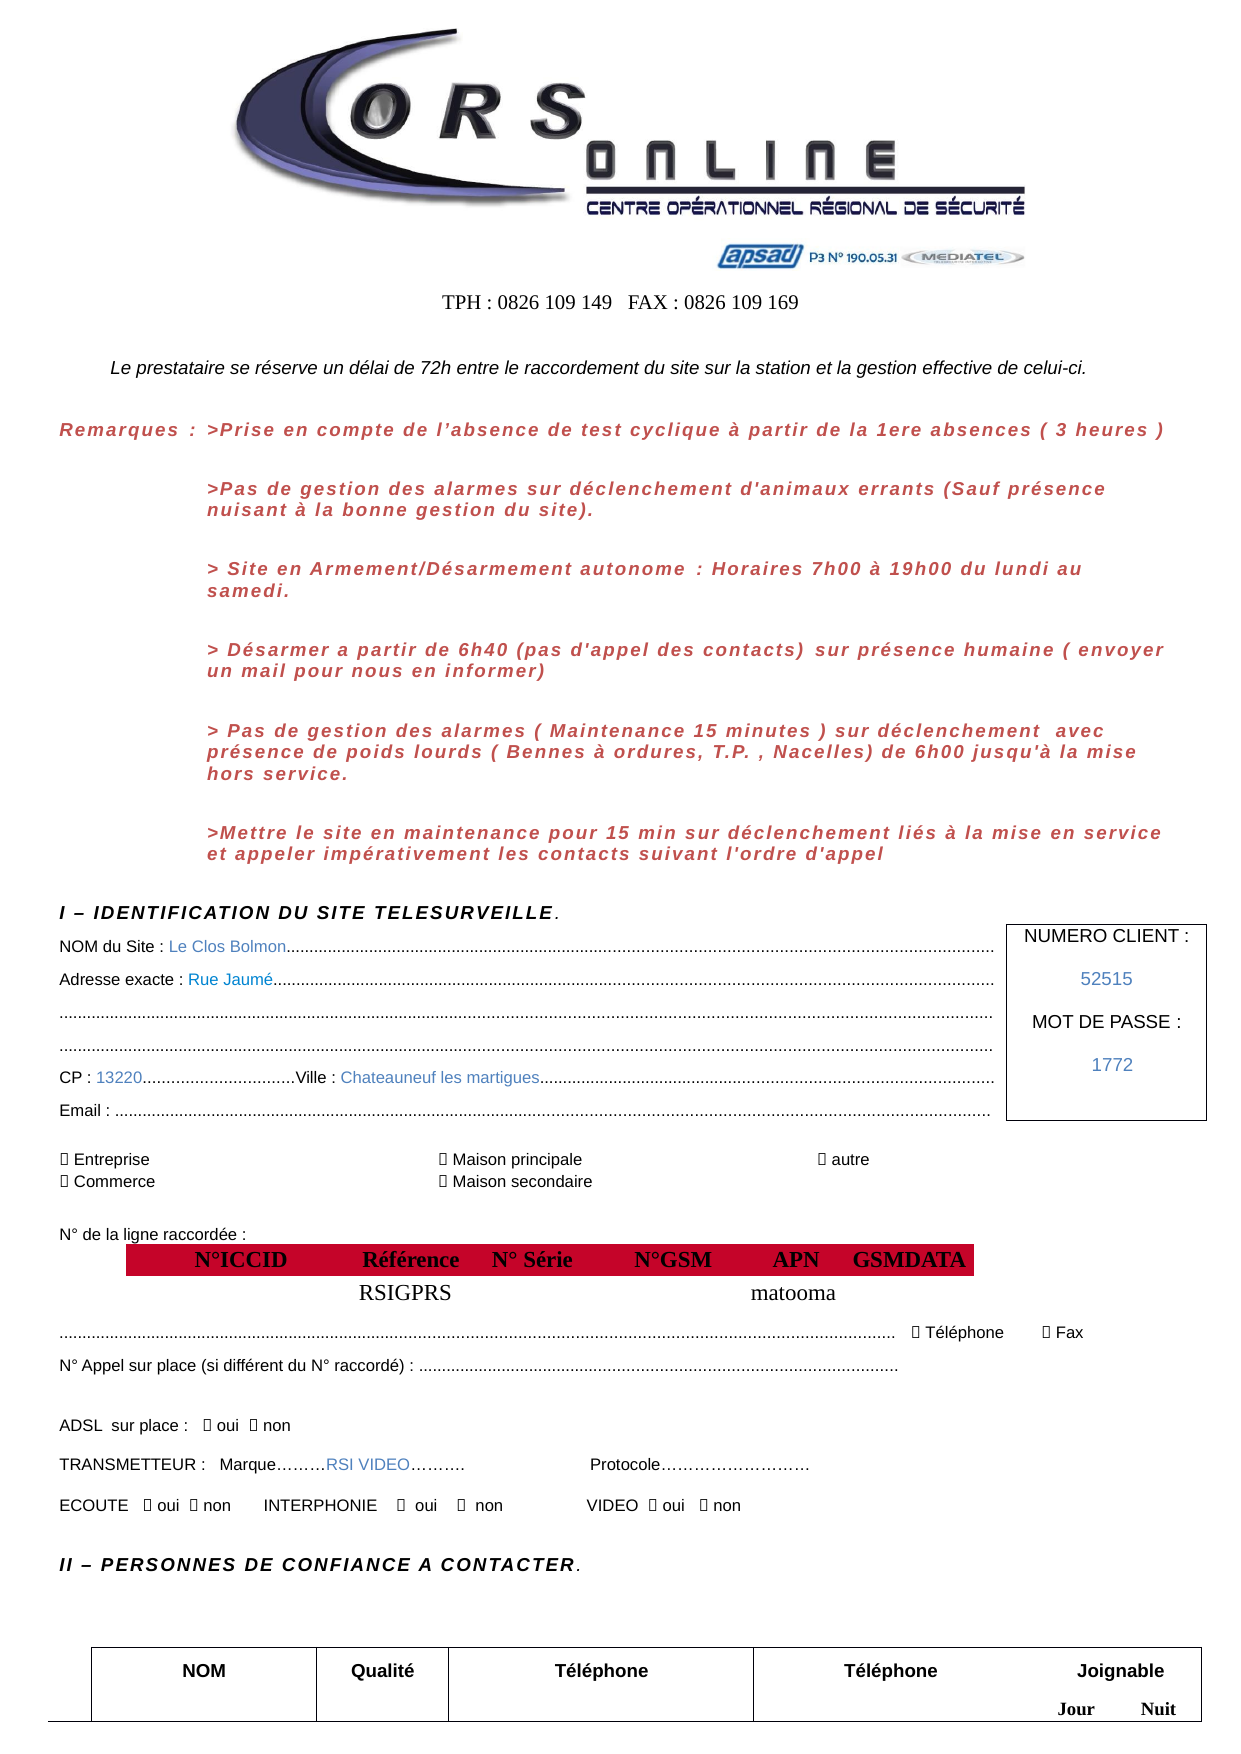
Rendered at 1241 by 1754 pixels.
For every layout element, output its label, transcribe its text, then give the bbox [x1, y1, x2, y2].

table_header N°ICCID [126, 1244, 356, 1276]
table_header N°GSM [598, 1244, 748, 1276]
text >Mettre le site en maintenance pour 15 min sur déclenchement liés à la mise en service et appeler impérativement les contacts suivant l'ordre d'appel [59, 822, 1181, 865]
table_cell [48, 989, 1006, 1022]
text > Site en Armement/Désarmement autonome : Horaires 7h00 à 19h00 du lundi au samedi. [59, 558, 1181, 601]
table_header N° Série [466, 1244, 598, 1276]
table_cell [598, 1276, 748, 1308]
table_header NUMERO CLIENT : 52515 MOT DE PASSE : 1772 [1007, 925, 1206, 1120]
table_cell [466, 1276, 598, 1308]
table_cell [806, 1193, 1192, 1212]
table_header Téléphone [449, 1648, 753, 1721]
table_cell [844, 1276, 974, 1308]
text >Pas de gestion des alarmes sur déclenchement d'animaux errants (Sauf présence nuisant à la bonne gestion du site). [59, 477, 1181, 521]
table_cell [806, 1170, 1192, 1193]
table_cell [48, 1193, 427, 1212]
text II – PERSONNES DE CONFIANCE A CONTACTER. [59, 1554, 1181, 1575]
table_header Référence [356, 1244, 466, 1276]
table_header NOM du Site : Le Clos Bolmon [48, 924, 1006, 956]
text ECOUTE  oui  non INTERPHONIE  oui  non VIDEO  oui  non [59, 1493, 1181, 1516]
table_header  Entreprise [48, 1148, 427, 1170]
table_cell  Maison secondaire [427, 1170, 806, 1193]
table_header Téléphone Joignable Jour Nuit [754, 1648, 1201, 1721]
text > Pas de gestion des alarmes ( Maintenance 15 minutes ) sur déclenchement avec présence de poids lourds ( Bennes à ordures, T.P. , Nacelles) de 6h00 jusqu'à la mise hors service. [59, 719, 1181, 784]
table_header [48, 357, 99, 381]
text  Téléphone  Fax [59, 1321, 1181, 1343]
text TPH : 0826 109 149 FAX : 0826 109 169 [59, 290, 1181, 314]
text TRANSMETTEUR : Marque………RSI VIDEO………. Protocole……………………… [59, 1455, 1181, 1474]
table_cell [126, 1276, 356, 1308]
table_cell [427, 1193, 806, 1212]
text N° de la ligne raccordée : [59, 1224, 1181, 1244]
table_header Qualité [317, 1648, 448, 1721]
table_cell matooma [748, 1276, 844, 1308]
text N° Appel sur place (si différent du N° raccordé) : [59, 1356, 1181, 1375]
table_cell Email : [48, 1087, 1006, 1120]
table_header  Maison principale [427, 1148, 806, 1170]
text Remarques : >Prise en compte de l’absence de test cyclique à partir de la 1ere absences ( 3 heures ) [59, 418, 1181, 440]
text > Désarmer a partir de 6h40 (pas d'appel des contacts) sur présence humaine ( envoyer un mail pour nous en informer) [59, 639, 1181, 682]
table_cell  Commerce [48, 1170, 427, 1193]
table_header [48, 1647, 91, 1721]
table_cell RSIGPRS [356, 1276, 466, 1308]
table_header Le prestataire se réserve un délai de 72h entre le raccordement du site sur la station et la gestion effective de celui-ci. [99, 357, 1192, 381]
text I – IDENTIFICATION DU SITE TELESURVEILLE. [59, 902, 1181, 924]
table_header GSMDATA [844, 1244, 974, 1276]
table_header  autre [806, 1148, 1192, 1170]
table_header NOM [92, 1648, 316, 1721]
table_cell CP : 13220 Ville : Chateauneuf les martigues [48, 1055, 1006, 1087]
table_header APN [748, 1244, 844, 1276]
table_cell Adresse exacte : Rue Jaumé [48, 956, 1006, 989]
text ADSL sur place :  oui  non [59, 1413, 1181, 1436]
table_cell [48, 1022, 1006, 1054]
